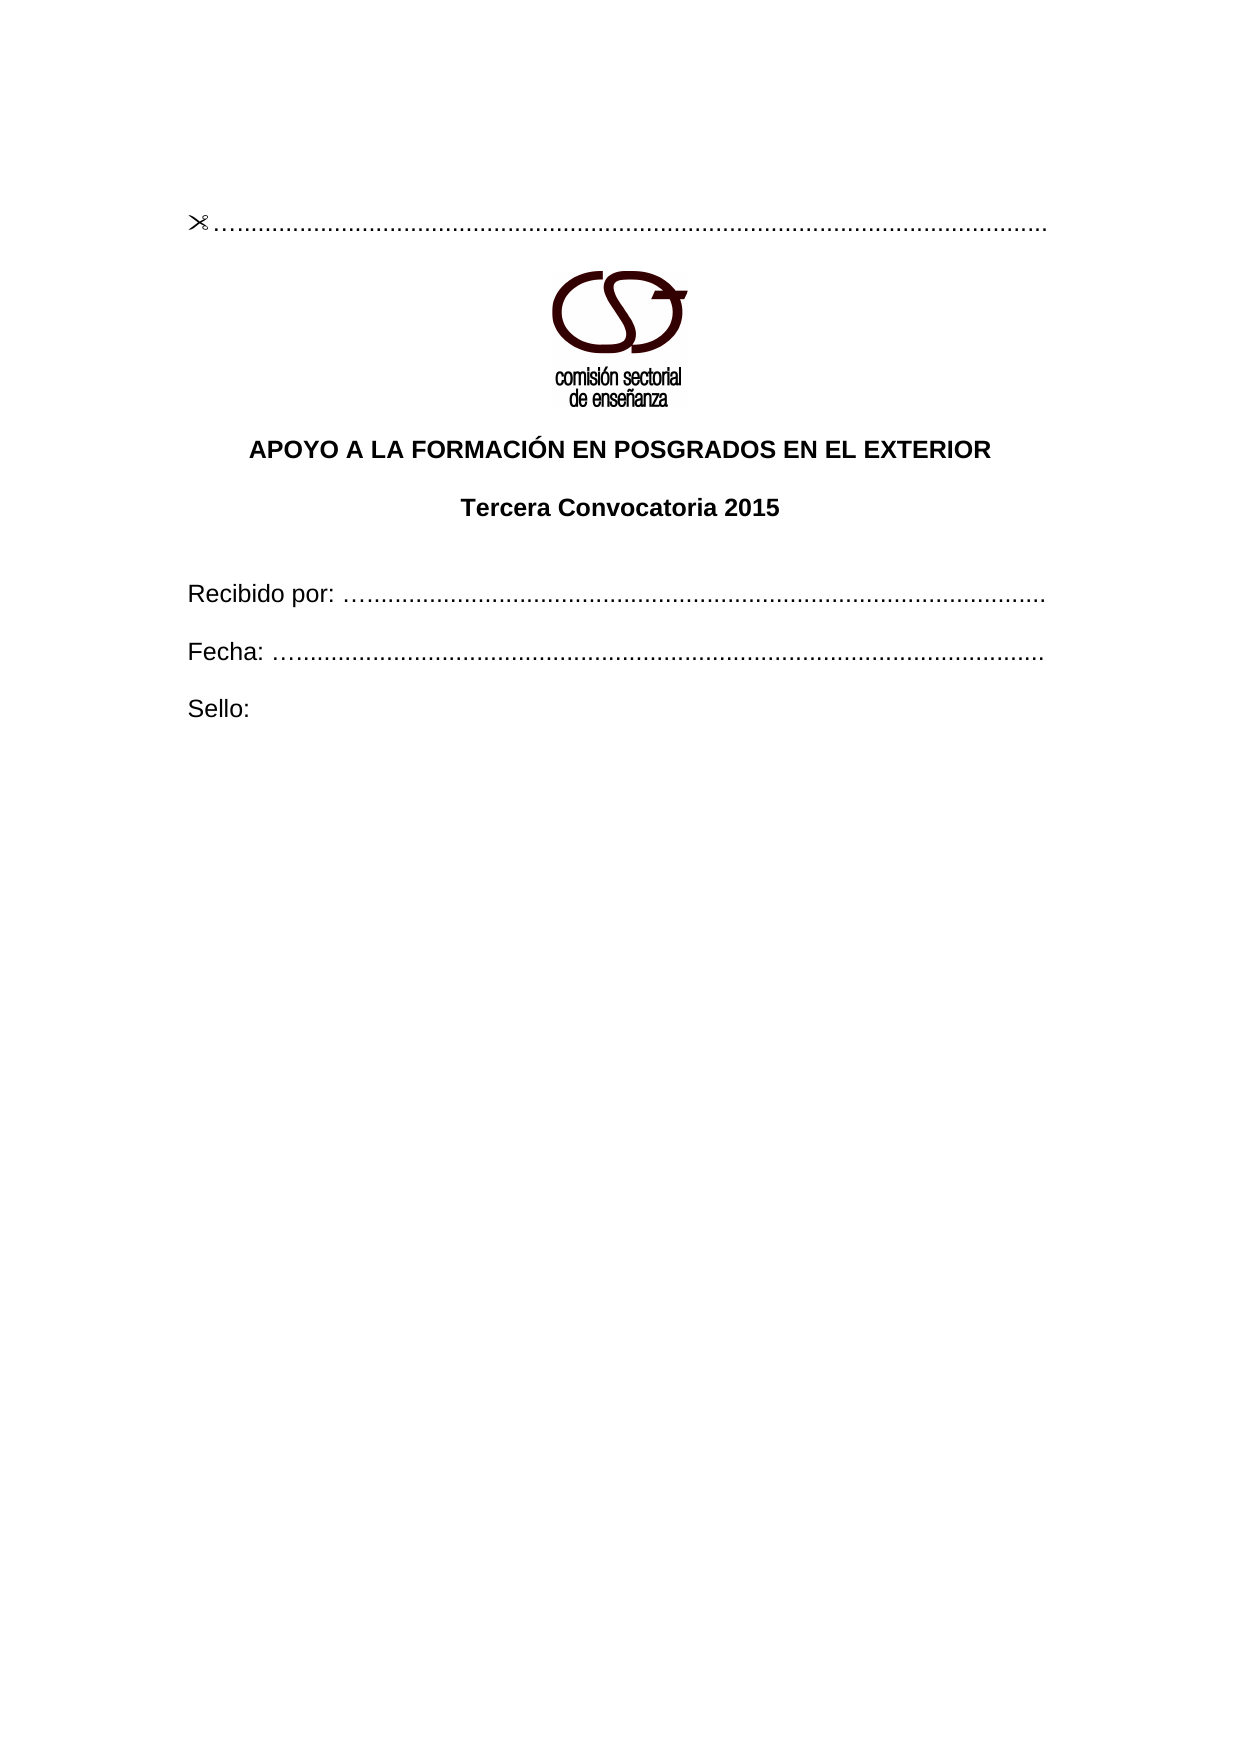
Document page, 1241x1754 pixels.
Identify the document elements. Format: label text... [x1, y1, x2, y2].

text Fecha: …............................................................................................................ [187, 637, 1053, 665]
picture [552, 271, 688, 407]
text Tercera Convocatoria 2015 [187, 493, 1053, 522]
text APOYO A LA FORMACIÓN EN POSGRADOS EN EL EXTERIOR [187, 435, 1053, 464]
list …..................................................................................................................... [187, 207, 1053, 236]
text Sello: [187, 694, 1053, 723]
text Recibido por: ….................................................................................................. [187, 579, 1053, 608]
